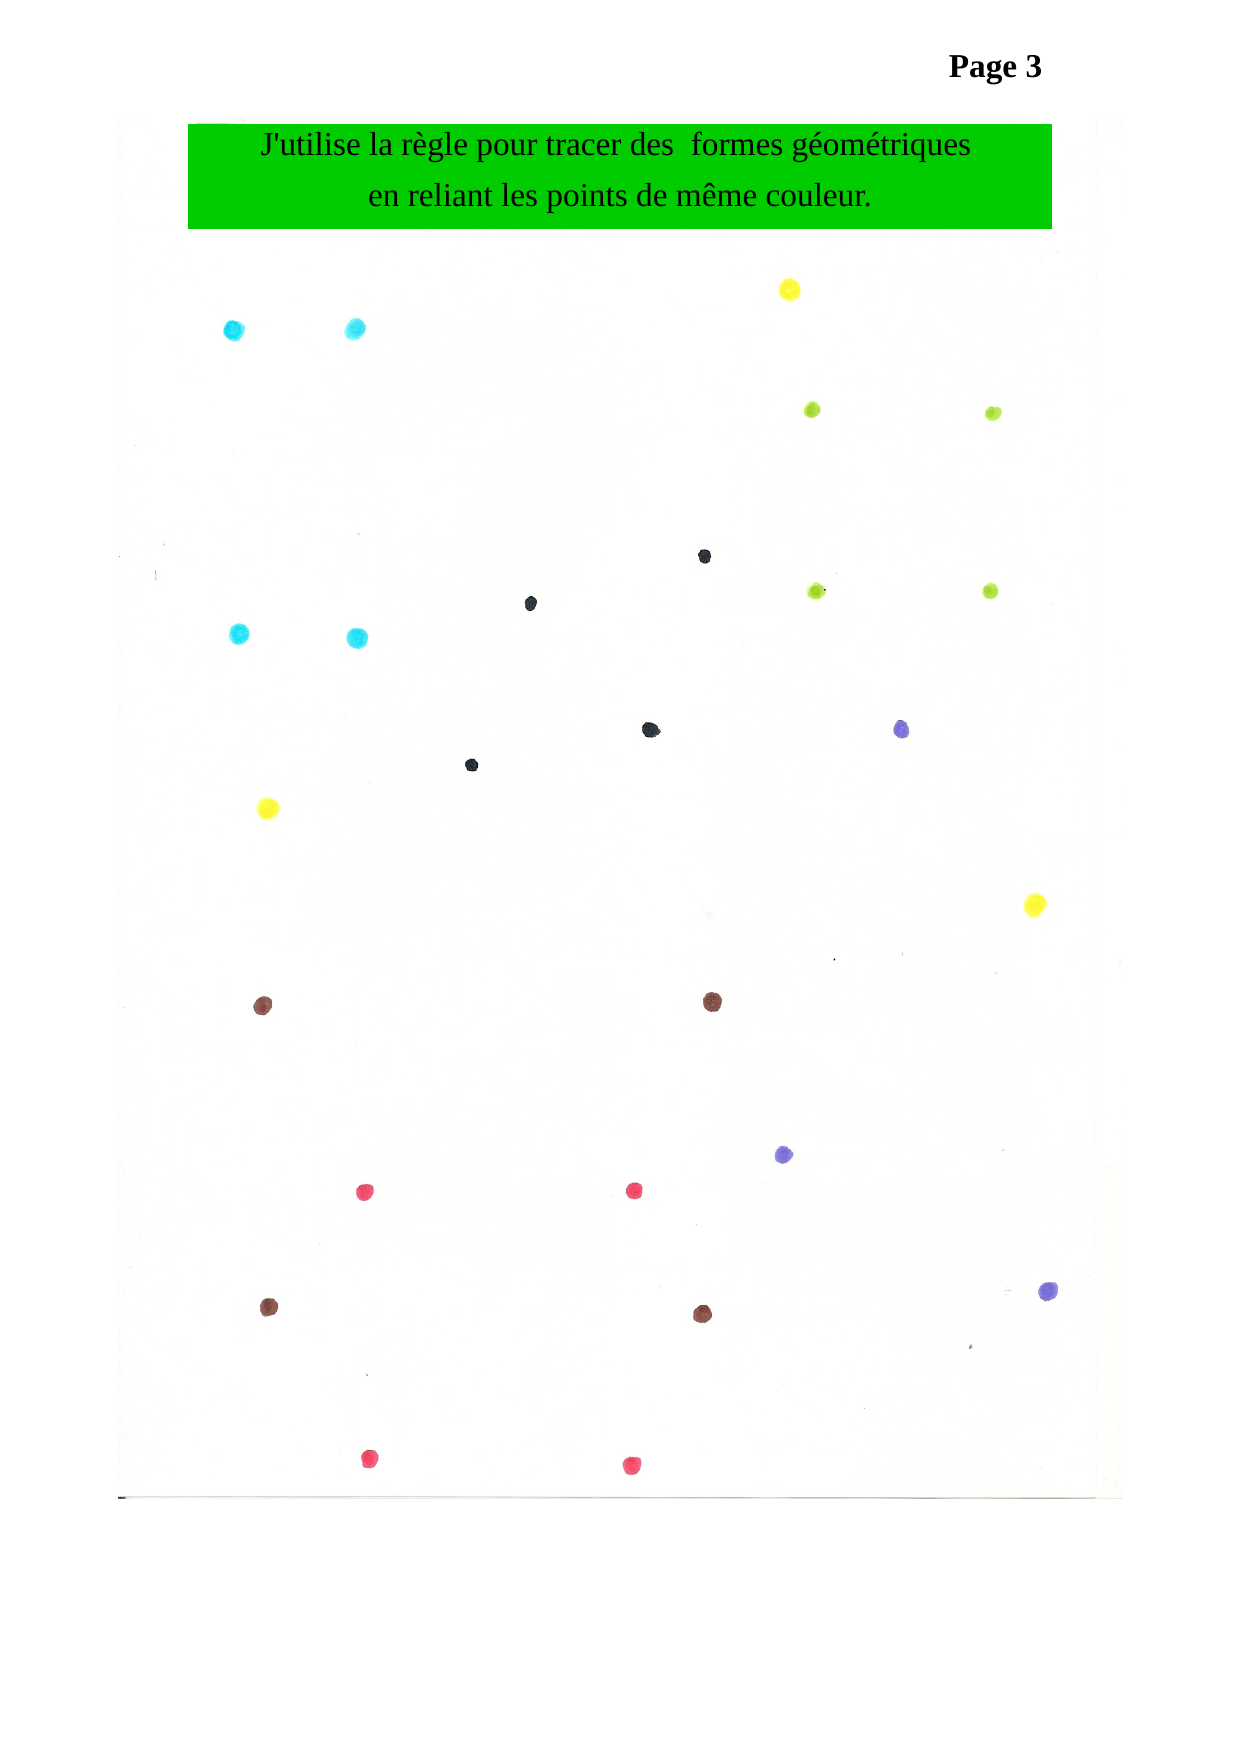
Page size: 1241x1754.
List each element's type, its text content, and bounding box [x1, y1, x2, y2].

text J'utilise la règle pour tracer des formes géométriques [188, 124, 1052, 163]
picture [118, 118, 1123, 1499]
text en reliant les points de même couleur. [188, 175, 1052, 214]
text Page 3 [948, 46, 1067, 84]
